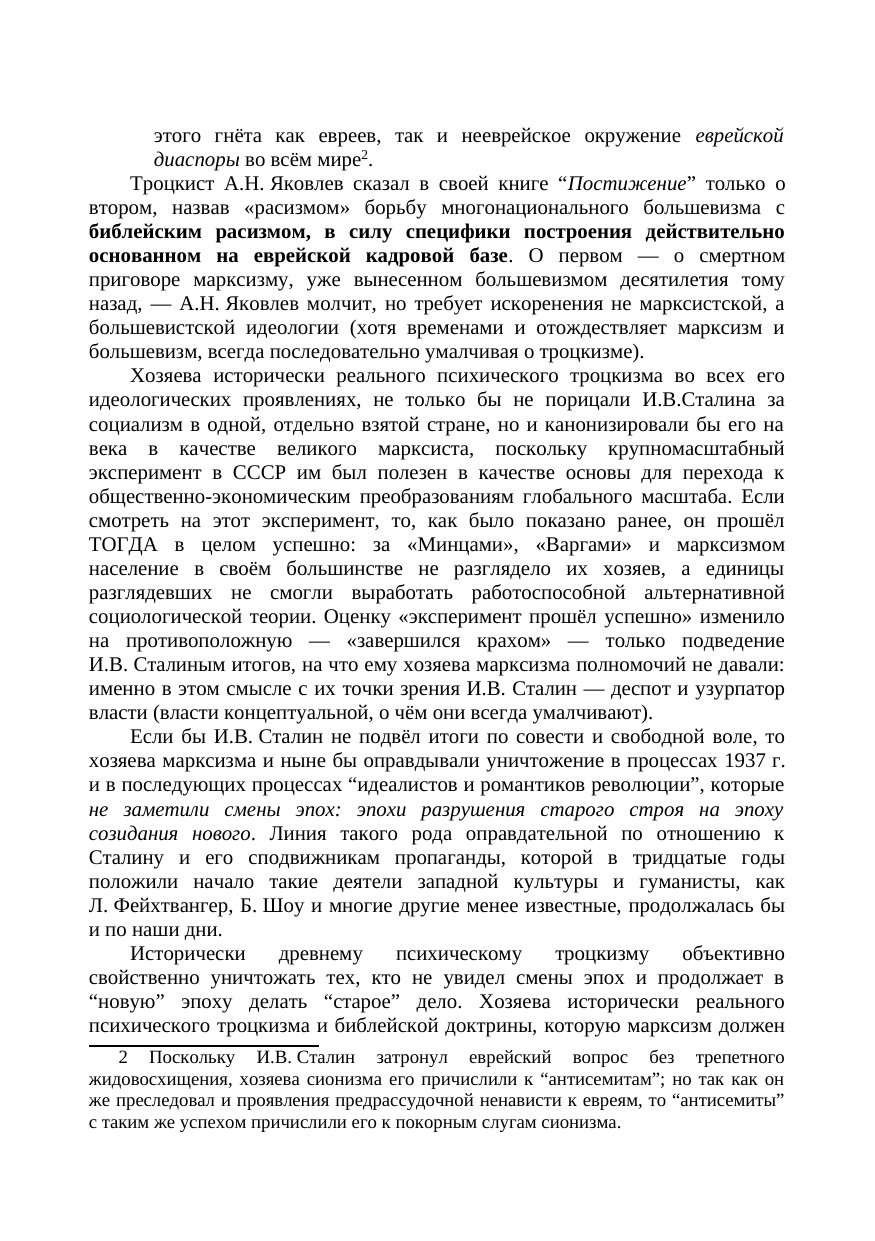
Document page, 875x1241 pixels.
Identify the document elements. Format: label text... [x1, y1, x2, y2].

list Поскольку И.В. Сталин затронул еврейский вопрос без трепетного жидовосхищения, хозяева сионизма его причислили к “антисемитам”; но так как он же преследовал и проявления предрассудочной ненависти к евреям, то “антисемиты” с таким же успехом причислили его к покорным слугам сионизма. [89, 1046, 786, 1132]
text Троцкист А.Н. Яковлев сказал в своей книге “Постижение” только о втором, назвав «расизмом» борьбу многонационального большевизма с библейским расизмом, в силу специфики построения действительно основанном на еврейской кадровой базе. О первом — о смертном приговоре марксизму, уже вынесенном большевизмом десятилетия тому назад, — А.Н. Яковлев молчит, но требует искоренения не марксистской, а большевистской идеологии (хотя временами и отождествляет марксизм и большевизм, всегда последовательно умалчивая о троцкизме). [89, 171, 786, 363]
text Исторически древнему психическому троцкизму объективно свойственно уничтожать тех, кто не увидел смены эпох и продолжает в “новую” эпоху делать “старое” дело. Хозяева исторически реального психического троцкизма и библейской доктрины, которую марксизм должен [89, 941, 786, 1037]
list этого гнёта как евреев, так и нееврейское окружение еврейской диаспоры во всём мире. [124, 123, 786, 171]
text Если бы И.В. Сталин не подвёл итоги по совести и свободной воле, то хозяева марксизма и ныне бы оправдывали уничтожение в процессах 1937 г. и в последующих процессах “идеалистов и романтиков революции”, которые не заметили смены эпох: эпохи разрушения старого строя на эпоху созидания нового. Линия такого рода оправдательной по отношению к Сталину и его сподвижникам пропаганды, которой в тридцатые годы положили начало такие деятели западной культуры и гуманисты, как Л. Фейхтвангер, Б. Шоу и многие другие менее известные, продолжалась бы и по наши дни. [89, 724, 786, 941]
text Хозяева исторически реального психического троцкизма во всех его идеологических проявлениях, не только бы не порицали И.В.Сталина за социализм в одной, отдельно взятой стране, но и канонизировали бы его на века в качестве великого марксиста, поскольку крупномасштабный эксперимент в СССР им был полезен в качестве основы для перехода к общественно-экономическим преобразованиям глобального масштаба. Если смотреть на этот эксперимент, то, как было показано ранее, он прошёл ТОГДА в целом успешно: за «Минцами», «Варгами» и марксизмом население в своём большинстве не разглядело их хозяев, а единицы разглядевших не смогли выработать работоспособной альтернативной социологической теории. Оценку «эксперимент прошёл успешно» изменило на противоположную — «завершился крахом» — только подведение И.В. Сталиным итогов, на что ему хозяева марксизма полномочий не давали: именно в этом смысле с их точки зрения И.В. Сталин — деспот и узурпатор власти (власти концептуальной, о чём они всегда умалчивают). [89, 363, 786, 724]
